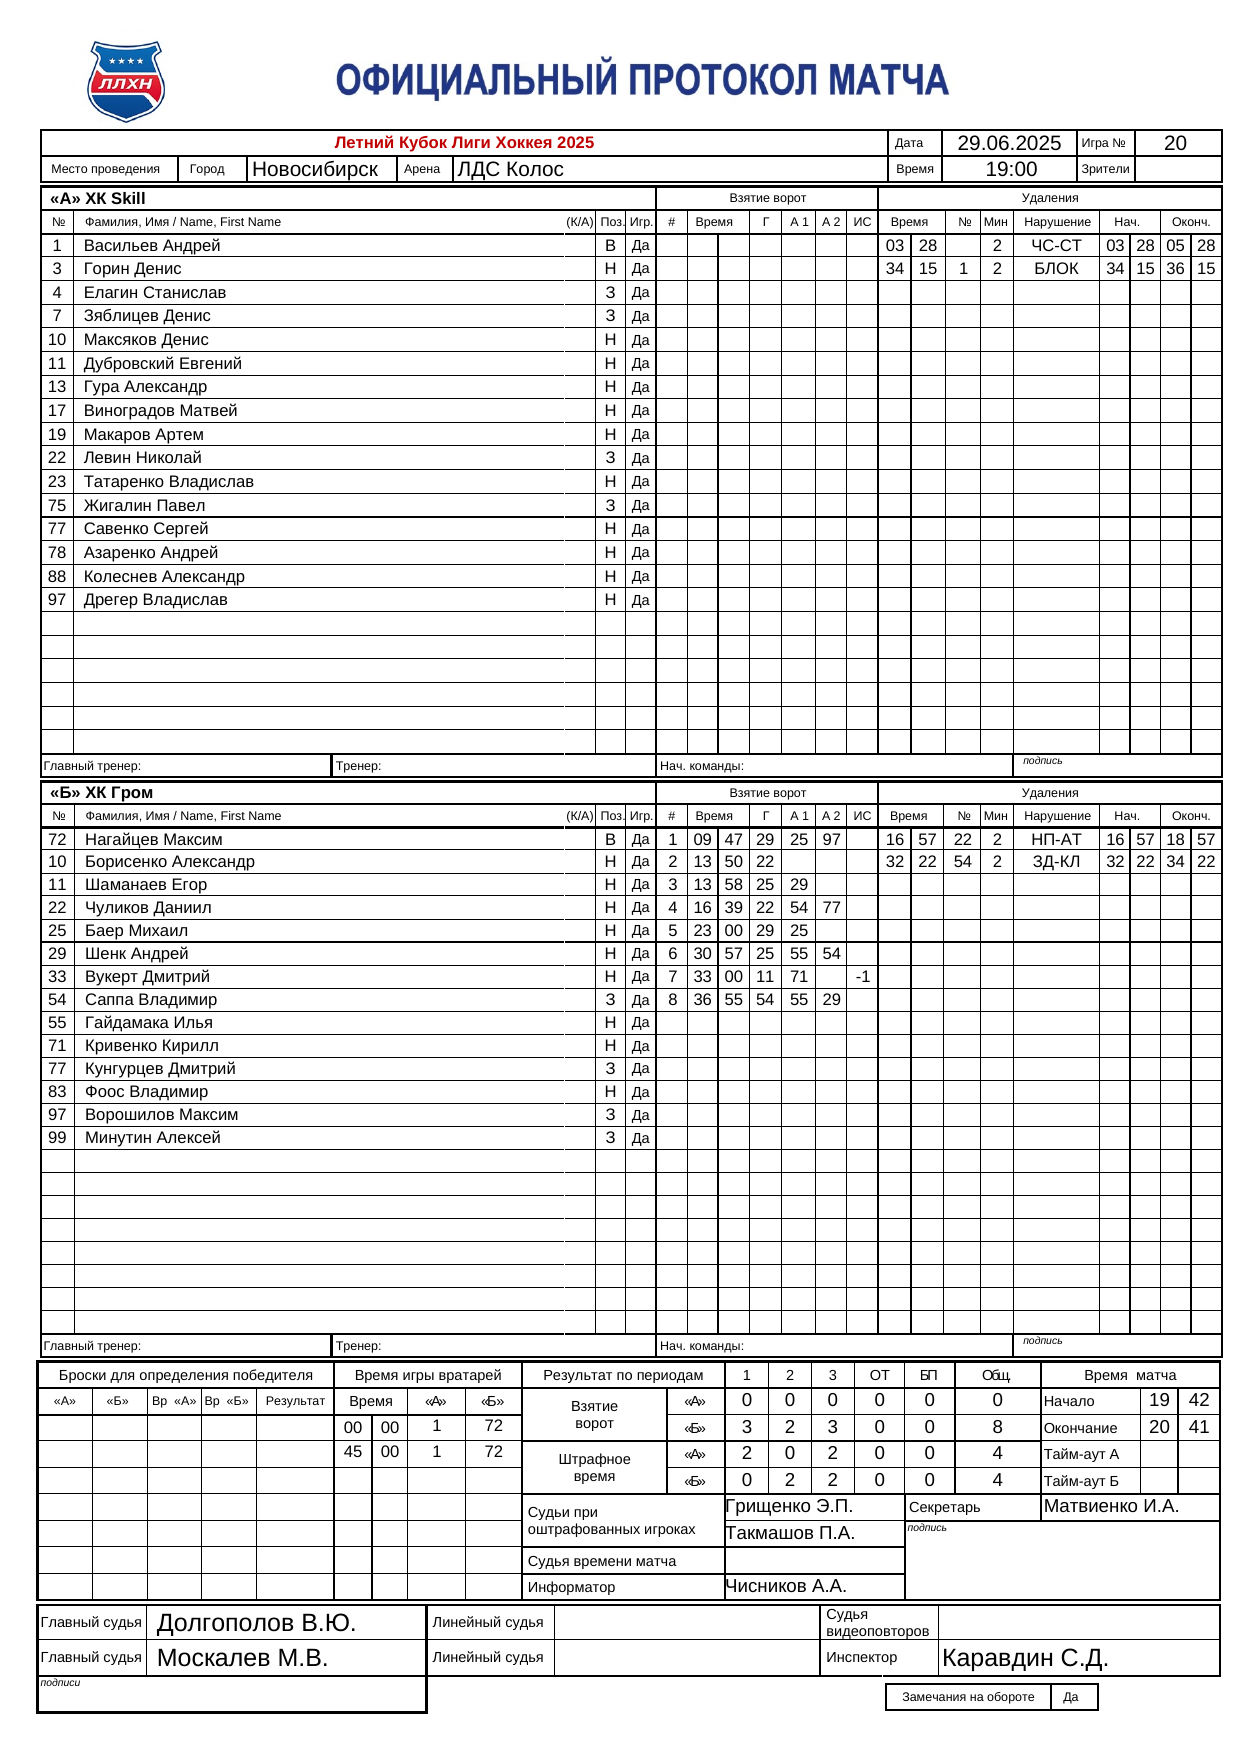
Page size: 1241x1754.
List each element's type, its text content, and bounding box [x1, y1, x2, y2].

table_cell [946, 328, 980, 351]
table_cell [912, 423, 945, 445]
table_cell Да [626, 588, 655, 611]
table_cell [688, 1219, 717, 1241]
table_cell [1014, 541, 1099, 564]
table_cell [1014, 446, 1099, 469]
table_cell [688, 281, 717, 303]
table_cell [750, 446, 781, 469]
table_cell [946, 730, 980, 753]
table_cell Время [688, 211, 749, 233]
table_cell [626, 1173, 655, 1195]
table_cell [912, 1104, 943, 1126]
table_cell [39, 1441, 92, 1467]
table_cell Макаров Артем [74, 423, 564, 445]
table_cell 19 [42, 423, 73, 445]
table_cell [981, 896, 1013, 918]
table_cell [148, 1494, 201, 1520]
table_cell [879, 1196, 910, 1218]
table_cell Максяков Денис [74, 328, 564, 351]
table_header 1 [726, 1363, 768, 1387]
table_cell [565, 588, 595, 611]
table_cell [944, 1288, 980, 1310]
table_cell 47 [719, 829, 749, 849]
table_cell [1192, 565, 1221, 587]
table_cell [879, 920, 910, 941]
table_cell [847, 328, 877, 351]
table_cell [1014, 943, 1099, 964]
table_cell [1131, 874, 1160, 895]
table_cell № [946, 211, 980, 233]
table_cell 4 [956, 1468, 1040, 1493]
table_cell [879, 1265, 910, 1287]
table_cell [42, 730, 73, 753]
table_cell [565, 565, 595, 587]
table_cell [879, 446, 910, 469]
table_header Игра № [1078, 131, 1134, 155]
table_cell [565, 829, 595, 849]
table_cell [626, 636, 655, 658]
table_cell [847, 446, 877, 469]
table_cell Н [596, 1035, 625, 1057]
table_cell [688, 588, 717, 611]
table_cell [688, 1196, 717, 1218]
table_cell 25 [782, 829, 815, 849]
table_cell [912, 470, 945, 493]
table_cell 03 [879, 235, 910, 256]
table_cell [1014, 896, 1099, 918]
table_cell Да [626, 1058, 655, 1079]
table_cell Шаманаев Егор [75, 874, 564, 895]
table_cell [1100, 989, 1129, 1011]
table_cell [816, 1265, 846, 1287]
table_cell [1161, 1127, 1190, 1149]
table_cell [1014, 470, 1099, 493]
table_cell [1100, 659, 1129, 682]
table_cell [626, 683, 655, 706]
table_cell [1100, 1265, 1129, 1287]
table_cell 22 [944, 829, 980, 849]
table_cell «А» [668, 1442, 724, 1467]
table_cell [719, 612, 749, 634]
table_cell [42, 1265, 74, 1287]
table_cell [847, 423, 877, 445]
table_cell [688, 730, 717, 753]
table_cell Горин Денис [74, 257, 564, 280]
table_cell 00 [719, 920, 749, 941]
table_cell [1100, 470, 1129, 493]
table_cell [1131, 470, 1160, 493]
table_cell [1100, 1081, 1129, 1103]
table_cell Левин Николай [74, 446, 564, 469]
table_cell [981, 1242, 1013, 1264]
table_cell [688, 541, 717, 564]
table_cell [879, 399, 910, 422]
table_cell [657, 565, 687, 587]
table_cell [750, 328, 781, 351]
table_cell 54 [750, 989, 781, 1011]
table_cell [42, 1150, 74, 1172]
table_cell 05 [1161, 235, 1190, 256]
table_cell [1014, 1219, 1099, 1241]
table_cell [879, 896, 910, 918]
table_cell [42, 1288, 74, 1310]
table_cell [1100, 1058, 1129, 1079]
table_cell [719, 565, 749, 587]
table_cell [565, 989, 595, 1011]
table_cell [1161, 1311, 1190, 1333]
table_cell [981, 707, 1013, 729]
table_cell 2 [981, 257, 1013, 280]
table_cell [719, 683, 749, 706]
table_cell [93, 1416, 147, 1440]
table_cell [75, 1219, 564, 1241]
table_cell [1014, 565, 1099, 587]
table_cell [1161, 1219, 1190, 1241]
table_cell Тайм-аут Б [1042, 1468, 1140, 1493]
table_cell [847, 305, 877, 327]
table_cell 00 [373, 1441, 407, 1467]
table_cell [750, 1081, 781, 1103]
table_cell [719, 1173, 749, 1195]
table_cell [335, 1547, 371, 1573]
table_cell [596, 1173, 625, 1195]
table_cell [1161, 1288, 1190, 1310]
table_cell 29 [782, 874, 815, 895]
table_cell 22 [1192, 850, 1221, 872]
table_cell [782, 352, 815, 374]
table_cell Кривенко Кирилл [75, 1035, 564, 1057]
table_cell [816, 1127, 846, 1149]
table_cell [1161, 1104, 1190, 1126]
table_cell Н [596, 518, 625, 540]
table_cell Линейный судья [428, 1606, 554, 1639]
table_cell [202, 1441, 256, 1467]
table_cell 2 [812, 1442, 854, 1467]
table_cell [981, 1219, 1013, 1241]
table_cell Начало [1042, 1389, 1140, 1413]
table_cell [847, 257, 877, 280]
table_cell [565, 659, 595, 682]
table_cell Да [626, 1104, 655, 1126]
table_cell [74, 683, 564, 706]
table_cell [1131, 281, 1160, 303]
table_cell [912, 281, 945, 303]
table_cell [782, 1081, 815, 1103]
table_cell 3 [726, 1415, 768, 1440]
table_cell [688, 707, 717, 729]
table_cell [946, 494, 980, 516]
table_cell [879, 494, 910, 516]
table_cell [981, 305, 1013, 327]
table_cell [688, 376, 717, 398]
table_header БП [905, 1363, 954, 1387]
table_cell [74, 636, 564, 658]
table_cell [879, 1058, 910, 1079]
table_cell [657, 376, 687, 398]
table_cell [1131, 1104, 1160, 1126]
table_cell [750, 1219, 781, 1241]
table_cell 97 [42, 588, 73, 611]
table_cell Долгополов В.Ю. [147, 1606, 425, 1639]
table_cell Да [626, 518, 655, 540]
table_cell [148, 1574, 201, 1599]
table_cell [1141, 1441, 1177, 1467]
table_cell [565, 399, 595, 422]
table_cell 10 [42, 328, 73, 351]
table_cell [596, 1311, 625, 1333]
table_cell [1192, 423, 1221, 445]
table_cell [626, 1311, 655, 1333]
table_cell [847, 1012, 877, 1033]
table_cell [879, 1035, 910, 1057]
table_cell [1161, 376, 1190, 398]
table_cell [847, 376, 877, 398]
table_cell Жигалин Павел [74, 494, 564, 516]
table_cell [750, 1311, 781, 1333]
table_cell [816, 541, 846, 564]
table_cell ЛДС Колос [454, 157, 887, 181]
table_cell 55 [782, 989, 815, 1011]
table_cell [1192, 376, 1221, 398]
table_cell [42, 1311, 74, 1333]
table_cell Линейный судья [428, 1640, 554, 1675]
table_cell [1192, 1196, 1221, 1218]
table_cell [912, 494, 945, 516]
table_cell [565, 850, 595, 872]
table_cell Да [626, 305, 655, 327]
table_cell Колеснев Александр [74, 565, 564, 587]
table_cell [565, 423, 595, 445]
table_cell [981, 943, 1013, 964]
table_cell [657, 399, 687, 422]
table_cell [946, 399, 980, 422]
table_cell 2 [657, 850, 687, 872]
table_cell [657, 612, 687, 634]
table_cell 7 [42, 305, 73, 327]
table_cell [847, 850, 877, 872]
table_cell [1192, 730, 1221, 753]
table_cell [565, 470, 595, 493]
table_cell 41 [1179, 1415, 1219, 1440]
table_cell [879, 565, 910, 587]
table_cell [373, 1521, 407, 1546]
table_cell [782, 850, 815, 872]
table_cell [626, 707, 655, 729]
table_cell [1161, 518, 1190, 540]
table_cell 97 [816, 829, 846, 849]
table_cell [816, 1081, 846, 1103]
table_cell 22 [750, 850, 781, 872]
table_cell 5 [657, 920, 687, 941]
table_cell [688, 399, 717, 422]
table_cell [981, 541, 1013, 564]
table_cell З [596, 1127, 625, 1149]
table_cell [688, 1058, 717, 1079]
table_cell 71 [782, 966, 815, 987]
table_cell [1100, 707, 1129, 729]
table_cell [1014, 588, 1099, 611]
table_cell [944, 989, 980, 1011]
table_cell Место проведения [42, 157, 177, 181]
table_cell [782, 518, 815, 540]
table_cell [981, 1104, 1013, 1126]
table_cell [1161, 612, 1190, 634]
table_cell [657, 1104, 687, 1126]
table_cell [847, 943, 877, 964]
table_cell [782, 1219, 815, 1241]
table_cell [688, 1173, 717, 1195]
table_cell [782, 683, 815, 706]
table_cell [1100, 1035, 1129, 1057]
table_cell [1014, 636, 1099, 658]
table_cell [879, 1173, 910, 1195]
table_cell [408, 1521, 465, 1546]
table_cell [1100, 1150, 1129, 1172]
table_cell [879, 376, 910, 398]
table_cell [408, 1468, 465, 1493]
table_cell 34 [1100, 257, 1129, 280]
table_cell «А» [668, 1389, 724, 1413]
table_cell Да [626, 1081, 655, 1103]
table_cell [782, 588, 815, 611]
table_cell [1161, 565, 1190, 587]
table_cell [373, 1494, 407, 1520]
table_cell [596, 659, 625, 682]
table_cell [981, 1058, 1013, 1079]
table_cell [912, 588, 945, 611]
table_cell [657, 1242, 687, 1264]
table_cell Баер Михаил [75, 920, 564, 941]
table_cell 32 [879, 850, 910, 872]
table_cell [981, 281, 1013, 303]
table_cell 13 [688, 874, 717, 895]
table_cell [981, 1012, 1013, 1033]
table_cell [1131, 565, 1160, 587]
table_cell [879, 281, 910, 303]
table_cell 1 [657, 829, 687, 849]
table_cell З [596, 305, 625, 327]
table_cell 10 [42, 850, 74, 872]
table_cell [750, 1242, 781, 1264]
table_header Удаления [879, 783, 1221, 803]
table_cell [816, 446, 846, 469]
table_cell [944, 1081, 980, 1103]
table_cell [657, 1288, 687, 1310]
table_cell [1192, 1058, 1221, 1079]
table_cell [719, 446, 749, 469]
table_cell 4 [42, 281, 73, 303]
table_cell # [657, 805, 687, 826]
table_cell [782, 446, 815, 469]
table_cell [847, 518, 877, 540]
table_cell 0 [956, 1389, 1040, 1413]
table_cell [879, 423, 910, 445]
table_cell [688, 494, 717, 516]
table_cell Да [626, 446, 655, 469]
table_cell [750, 612, 781, 634]
table_cell 88 [42, 565, 73, 587]
table_cell З [596, 281, 625, 303]
table_cell [626, 1150, 655, 1172]
table_cell [750, 683, 781, 706]
table_cell [847, 541, 877, 564]
table_cell Н [596, 966, 625, 987]
table_cell [981, 636, 1013, 658]
table_cell [1100, 1311, 1129, 1333]
table_cell [1131, 896, 1160, 918]
table_cell Нач. [1100, 211, 1160, 233]
table_cell [1161, 446, 1190, 469]
table_cell Нагайцев Максим [75, 829, 564, 849]
table_cell 00 [719, 966, 749, 987]
table_cell [657, 352, 687, 374]
table_cell [565, 1127, 595, 1149]
table_cell Да [626, 920, 655, 941]
table_cell [1161, 943, 1190, 964]
table_cell [1192, 989, 1221, 1011]
table_cell [816, 399, 846, 422]
table_cell [816, 1219, 846, 1241]
table_cell 6 [657, 943, 687, 964]
table_cell 0 [855, 1415, 904, 1440]
table_cell [719, 257, 749, 280]
table_cell [1192, 399, 1221, 422]
table_cell [42, 612, 73, 634]
table_cell [719, 1058, 749, 1079]
table_cell Поз. [596, 805, 625, 826]
table_cell [912, 1219, 943, 1241]
table_cell [257, 1416, 333, 1440]
table_cell [688, 1242, 717, 1264]
table_header Броски для определения победителя [39, 1363, 333, 1387]
table_cell [1014, 1104, 1099, 1126]
table_header Взятие ворот [657, 783, 877, 803]
table_cell [944, 1219, 980, 1241]
table_cell 1 [42, 235, 73, 256]
table_cell [565, 328, 595, 351]
table_cell 29 [816, 989, 846, 1011]
table_cell [657, 1012, 687, 1033]
table_header Удаления [879, 188, 1221, 209]
table_cell ЧС-СТ [1014, 235, 1099, 256]
table_cell [565, 518, 595, 540]
table_cell [719, 1288, 749, 1310]
table_cell Дубровский Евгений [74, 352, 564, 374]
table_cell [879, 636, 910, 658]
table_cell [688, 257, 717, 280]
table_cell [879, 943, 910, 964]
table_cell 29 [42, 943, 74, 964]
table_cell [565, 1311, 595, 1333]
table_cell [782, 235, 815, 256]
table_header ОТ [855, 1363, 904, 1387]
table_cell 13 [688, 850, 717, 872]
table_cell 1 [408, 1441, 465, 1467]
table_cell [912, 612, 945, 634]
table_cell [750, 399, 781, 422]
table_cell [565, 352, 595, 374]
table_cell подписи [39, 1677, 425, 1711]
table_cell [981, 874, 1013, 895]
table_cell Каравдин С.Д. [939, 1640, 1219, 1675]
table_cell [408, 1574, 465, 1599]
table_cell 2 [769, 1415, 811, 1440]
table_cell [565, 1035, 595, 1057]
table_cell [912, 707, 945, 729]
table_cell Штрафное время [523, 1442, 666, 1493]
table_cell [879, 707, 910, 729]
table_cell [565, 1173, 595, 1195]
table_cell [816, 588, 846, 611]
table_cell [912, 989, 943, 1011]
table_cell [750, 730, 781, 753]
table_cell 00 [335, 1416, 371, 1440]
table_cell 2 [981, 829, 1013, 849]
table_cell [719, 328, 749, 351]
table_cell [816, 376, 846, 398]
table_cell Да [626, 989, 655, 1011]
table_cell [719, 494, 749, 516]
table_cell Да [626, 943, 655, 964]
table_cell [1100, 1219, 1129, 1241]
table_cell [202, 1574, 256, 1599]
table_cell [847, 494, 877, 516]
table_cell 83 [42, 1081, 74, 1103]
table_cell [750, 235, 781, 256]
table_cell [879, 541, 910, 564]
table_cell [912, 1012, 943, 1033]
table_cell Н [596, 1012, 625, 1033]
table_cell [688, 235, 717, 256]
table_cell [1192, 1150, 1221, 1172]
table_cell [657, 588, 687, 611]
table_cell [912, 874, 943, 895]
table_cell [1014, 612, 1099, 634]
table_cell [912, 1035, 943, 1057]
table_cell [688, 423, 717, 445]
table_cell [688, 1265, 717, 1287]
table_cell [1014, 730, 1099, 753]
table_cell Азаренко Андрей [74, 541, 564, 564]
table_cell Грищенко Э.П. [726, 1495, 904, 1520]
table_cell [202, 1468, 256, 1493]
table_cell (К/А) [565, 211, 595, 233]
table_cell [944, 966, 980, 987]
table_cell [39, 1416, 92, 1440]
table_cell 15 [1131, 257, 1160, 280]
table_cell Н [596, 850, 625, 872]
table_cell [466, 1521, 521, 1546]
table_cell [782, 328, 815, 351]
table_cell [688, 1012, 717, 1033]
table_cell [1161, 989, 1190, 1011]
table_cell [1100, 636, 1129, 658]
table_cell 0 [769, 1442, 811, 1467]
table_cell Н [596, 920, 625, 941]
table_cell 42 [1179, 1389, 1219, 1413]
table_cell [1192, 1242, 1221, 1264]
table_cell В [596, 235, 625, 256]
table_cell [565, 494, 595, 516]
table_cell В [596, 829, 625, 849]
table_cell [981, 730, 1013, 753]
table_cell [688, 1127, 717, 1149]
table_cell [912, 518, 945, 540]
table_cell [1192, 966, 1221, 987]
table_cell Оконч. [1161, 211, 1221, 233]
table_cell [946, 305, 980, 327]
table_cell [816, 305, 846, 327]
table_cell Зяблицев Денис [74, 305, 564, 327]
table_cell [657, 423, 687, 445]
table_cell [847, 565, 877, 587]
table_cell [1161, 707, 1190, 729]
table_cell Главный судья [39, 1640, 146, 1675]
table_cell Фамилия, Имя / Name, First Name [75, 805, 565, 826]
table_cell Виноградов Матвей [74, 399, 564, 422]
table_header «Б» ХК Гром [42, 783, 655, 803]
table_cell [1014, 352, 1099, 374]
table_cell [39, 1574, 92, 1599]
table_cell Матвиенко И.А. [1042, 1495, 1219, 1520]
table_cell [1161, 1058, 1190, 1079]
table_cell 22 [750, 896, 781, 918]
table_cell Да [626, 257, 655, 280]
table_cell 0 [855, 1468, 904, 1493]
table_cell [816, 1150, 846, 1172]
table_cell Н [596, 943, 625, 964]
table_cell [944, 1012, 980, 1033]
table_cell 11 [42, 352, 73, 374]
table_cell [1131, 1242, 1160, 1264]
table_cell [981, 612, 1013, 634]
table_cell [879, 1081, 910, 1103]
table_cell [1192, 943, 1221, 964]
table_cell [1131, 494, 1160, 516]
table_cell [750, 1012, 781, 1033]
table_cell [657, 257, 687, 280]
table_cell [847, 707, 877, 729]
table_cell Н [596, 376, 625, 398]
table_cell [782, 1104, 815, 1126]
table_cell [1131, 541, 1160, 564]
table_cell [782, 1127, 815, 1149]
table_cell [782, 1242, 815, 1264]
table_cell [847, 612, 877, 634]
table_cell [1192, 636, 1221, 658]
table_cell [565, 1196, 595, 1218]
table_cell [688, 1150, 717, 1172]
table_cell [148, 1468, 201, 1493]
table_cell [688, 328, 717, 351]
table_cell [946, 470, 980, 493]
table_cell [816, 920, 846, 941]
table_cell [148, 1521, 201, 1546]
table_cell [1100, 305, 1129, 327]
table_cell Да [626, 423, 655, 445]
table_cell [912, 1311, 943, 1333]
table_cell Да [626, 470, 655, 493]
table_cell [1131, 659, 1160, 682]
table_cell [1014, 423, 1099, 445]
table_cell [74, 707, 564, 729]
table_cell [1131, 1196, 1160, 1218]
table_cell 25 [750, 943, 781, 964]
table_cell ИС [847, 211, 877, 233]
table_cell [944, 1127, 980, 1149]
table_cell [719, 730, 749, 753]
table_cell [626, 1288, 655, 1310]
table_cell [596, 1196, 625, 1218]
table_cell Минутин Алексей [75, 1127, 564, 1149]
table_cell [912, 1242, 943, 1264]
table_cell [847, 829, 877, 849]
table_cell 0 [726, 1468, 768, 1493]
table_cell [1100, 1242, 1129, 1264]
table_cell Кунгурцев Дмитрий [75, 1058, 564, 1079]
table_cell Время [688, 805, 749, 826]
table_cell [912, 896, 943, 918]
table_cell [1161, 683, 1190, 706]
table_cell [626, 612, 655, 634]
table_cell 1 [946, 257, 980, 280]
table_cell [1100, 730, 1129, 753]
table_cell [1014, 1058, 1099, 1079]
table_cell [847, 1104, 877, 1126]
table_cell Тренер: [333, 755, 655, 776]
table_cell [981, 328, 1013, 351]
table_cell [912, 1265, 943, 1287]
table_cell 7 [657, 966, 687, 987]
table_cell 2 [769, 1468, 811, 1493]
table_cell 4 [956, 1442, 1040, 1467]
table_cell [879, 518, 910, 540]
table_cell [1100, 874, 1129, 895]
table_cell [626, 659, 655, 682]
table_cell [719, 541, 749, 564]
table_cell [719, 588, 749, 611]
table_cell Оконч. [1161, 805, 1221, 826]
table_cell 55 [42, 1012, 74, 1033]
table_cell [1192, 707, 1221, 729]
table_cell [782, 636, 815, 658]
table_cell [1131, 1173, 1160, 1195]
table_cell [688, 683, 717, 706]
table_cell [750, 1150, 781, 1172]
table_cell [847, 730, 877, 753]
table_cell 33 [688, 966, 717, 987]
table_cell [847, 989, 877, 1011]
table_cell [1014, 376, 1099, 398]
table_cell [565, 1058, 595, 1079]
table_cell [816, 1035, 846, 1057]
table_cell [626, 730, 655, 753]
table_cell [565, 874, 595, 895]
table_cell 0 [855, 1442, 904, 1467]
table_header 20 [1136, 131, 1221, 155]
table_cell 57 [719, 943, 749, 964]
table_cell [1131, 636, 1160, 658]
table_cell 55 [782, 943, 815, 964]
table_cell [816, 423, 846, 445]
table_cell Взятие ворот [523, 1389, 666, 1440]
table_cell [946, 588, 980, 611]
table_cell # [657, 211, 687, 233]
table_cell 30 [688, 943, 717, 964]
table_cell Новосибирск [248, 157, 396, 181]
table_cell [657, 494, 687, 516]
table_cell [1131, 352, 1160, 374]
table_cell [946, 541, 980, 564]
table_cell [750, 470, 781, 493]
table_cell [1014, 1150, 1099, 1172]
table_cell Борисенко Александр [75, 850, 564, 872]
table_cell Судья видеоповторов [821, 1606, 938, 1639]
table_cell Н [596, 352, 625, 374]
table_cell [782, 565, 815, 587]
table_cell [1100, 446, 1129, 469]
table_cell 54 [816, 943, 846, 964]
table_cell 2 [812, 1468, 854, 1493]
table_cell [1131, 1127, 1160, 1149]
table_cell [1192, 494, 1221, 516]
table_cell [1192, 1288, 1221, 1310]
table_cell [782, 281, 815, 303]
table_cell Судьи при оштрафованных игроках [523, 1495, 724, 1546]
table_cell [565, 257, 595, 280]
table_cell [1192, 1104, 1221, 1126]
table_cell [42, 1173, 74, 1195]
table_cell [257, 1494, 333, 1520]
table_cell [816, 470, 846, 493]
table_cell [1161, 328, 1190, 351]
table_cell 33 [42, 966, 74, 987]
table_header Да [1052, 1685, 1097, 1709]
table_cell Игр. [626, 805, 655, 826]
table_cell [847, 399, 877, 422]
table_cell [750, 305, 781, 327]
table_cell [847, 588, 877, 611]
table_cell [879, 966, 910, 987]
table_cell 34 [879, 257, 910, 280]
table_header 3 [812, 1363, 854, 1387]
table_cell Да [626, 235, 655, 256]
table_cell «А» [39, 1389, 92, 1413]
table_cell 36 [1161, 257, 1190, 280]
table_cell Дрегер Владислав [74, 588, 564, 611]
table_cell [42, 659, 73, 682]
table_cell [719, 707, 749, 729]
table_cell [1161, 1150, 1190, 1172]
table_cell [657, 328, 687, 351]
table_cell № [42, 211, 73, 233]
table_cell [657, 446, 687, 469]
table_cell [596, 730, 625, 753]
table_cell [1131, 920, 1160, 941]
table_cell [750, 588, 781, 611]
table_cell [657, 683, 687, 706]
table_cell [719, 659, 749, 682]
table_cell Н [596, 565, 625, 587]
table_cell [1014, 874, 1099, 895]
table_cell [1192, 1173, 1221, 1195]
table_cell [148, 1547, 201, 1573]
table_cell [1192, 518, 1221, 540]
table_cell [626, 1265, 655, 1287]
table_cell 13 [42, 376, 73, 398]
table_cell [912, 541, 945, 564]
table_cell [1100, 328, 1129, 351]
table_cell [596, 1219, 625, 1241]
table_cell [912, 1058, 943, 1079]
table_cell [202, 1547, 256, 1573]
table_cell [879, 1150, 910, 1172]
table_cell Н [596, 1081, 625, 1103]
table_cell [1131, 966, 1160, 987]
table_cell [565, 1242, 595, 1264]
table_cell 77 [42, 1058, 74, 1079]
table_cell [657, 1127, 687, 1149]
table_cell [879, 352, 910, 374]
table_cell Савенко Сергей [74, 518, 564, 540]
table_cell 0 [769, 1389, 811, 1413]
table_cell 22 [42, 896, 74, 918]
table_cell [879, 730, 910, 753]
table_cell [879, 1012, 910, 1033]
table_cell [981, 1173, 1013, 1195]
table_cell [1192, 920, 1221, 941]
table_cell [912, 376, 945, 398]
table_cell [39, 1494, 92, 1520]
table_cell 19 [1141, 1389, 1177, 1413]
table_cell [944, 1265, 980, 1287]
table_cell [565, 943, 595, 964]
table_cell [1100, 588, 1129, 611]
table_cell [719, 352, 749, 374]
table_cell [1131, 1288, 1160, 1310]
table_cell [565, 1219, 595, 1241]
table_cell [944, 1196, 980, 1218]
table_cell 3 [657, 874, 687, 895]
table_cell 32 [1100, 850, 1129, 872]
table_cell [912, 920, 943, 941]
table_cell 28 [1131, 235, 1160, 256]
table_cell [75, 1196, 564, 1218]
table_cell [750, 1265, 781, 1287]
table_cell Да [626, 850, 655, 872]
table_cell [1161, 920, 1190, 941]
table_cell [879, 305, 910, 327]
table_cell [944, 943, 980, 964]
table_cell Тайм-аут А [1042, 1441, 1140, 1467]
table_cell 55 [719, 989, 749, 1011]
table_cell [944, 1311, 980, 1333]
table_cell [93, 1521, 147, 1546]
table_cell [1100, 920, 1129, 941]
table_cell «Б» [668, 1468, 724, 1493]
table_cell [816, 1058, 846, 1079]
table_cell [750, 1104, 781, 1126]
table_cell [1161, 541, 1190, 564]
table_cell [1100, 1012, 1129, 1033]
table_cell Н [596, 399, 625, 422]
table_header Время игры вратарей [335, 1363, 521, 1387]
table_cell [688, 446, 717, 469]
table_cell [946, 518, 980, 540]
table_cell [1161, 1196, 1190, 1218]
table_cell [1014, 707, 1099, 729]
table_cell [42, 683, 73, 706]
table_cell [1131, 707, 1160, 729]
table_cell Вр «А» [148, 1389, 201, 1413]
table_cell [816, 328, 846, 351]
table_cell [912, 1173, 943, 1195]
table_cell [981, 1035, 1013, 1057]
table_cell [42, 636, 73, 658]
table_cell [688, 305, 717, 327]
table_cell [847, 1150, 877, 1172]
table_cell [944, 1242, 980, 1264]
table_cell [1131, 612, 1160, 634]
table_cell [1192, 612, 1221, 634]
picture [5, 28, 1179, 129]
table_cell [1014, 281, 1099, 303]
table_cell [93, 1574, 147, 1599]
table_cell [847, 920, 877, 941]
table_cell [946, 376, 980, 398]
table_cell [816, 966, 846, 987]
table_cell [750, 1127, 781, 1149]
table_cell [944, 1104, 980, 1126]
table_cell 09 [688, 829, 717, 849]
table_cell [565, 730, 595, 753]
table_cell [847, 1288, 877, 1310]
table_cell [688, 1035, 717, 1057]
table_cell [1014, 1081, 1099, 1103]
table_cell [688, 352, 717, 374]
table_cell [912, 446, 945, 469]
table_cell [939, 1606, 1219, 1639]
table_header Результат по периодам [523, 1363, 724, 1387]
table_cell Тренер: [333, 1335, 655, 1356]
table_cell [981, 659, 1013, 682]
table_cell [912, 352, 945, 374]
table_cell (К/А) [565, 805, 595, 826]
table_cell 28 [912, 235, 945, 256]
table_cell [1100, 612, 1129, 634]
table_cell [596, 683, 625, 706]
table_cell Н [596, 423, 625, 445]
table_cell [719, 1311, 749, 1333]
table_cell [816, 257, 846, 280]
table_cell [373, 1547, 407, 1573]
table_cell ЗД-КЛ [1014, 850, 1099, 872]
table_cell [1192, 659, 1221, 682]
table_cell [816, 683, 846, 706]
table_cell «Б » [466, 1389, 521, 1413]
table_cell [626, 1219, 655, 1241]
table_cell [75, 1288, 564, 1310]
table_cell [1161, 470, 1190, 493]
table_cell [879, 683, 910, 706]
table_cell [944, 1173, 980, 1195]
table_header Дата [889, 131, 941, 155]
table_cell [1192, 1081, 1221, 1103]
table_cell 8 [657, 989, 687, 1011]
table_cell [782, 399, 815, 422]
table_cell [565, 966, 595, 987]
table_cell З [596, 1058, 625, 1079]
table_cell [1014, 989, 1099, 1011]
table_cell [847, 235, 877, 256]
table_cell [981, 518, 1013, 540]
table_cell [912, 1081, 943, 1103]
table_cell [1161, 305, 1190, 327]
table_cell [719, 235, 749, 256]
table_header «А» ХК Skill [42, 188, 655, 209]
table_cell [466, 1494, 521, 1520]
table_cell [782, 1265, 815, 1287]
table_cell 17 [42, 399, 73, 422]
table_cell 11 [42, 874, 74, 895]
table_cell [879, 1219, 910, 1241]
table_cell [816, 1311, 846, 1333]
table_cell [657, 707, 687, 729]
table_cell [1131, 423, 1160, 445]
table_cell Саппа Владимир [75, 989, 564, 1011]
table_cell [847, 470, 877, 493]
table_cell [782, 1288, 815, 1310]
table_cell [657, 1150, 687, 1172]
table_cell 0 [905, 1389, 954, 1413]
table_cell [688, 636, 717, 658]
table_cell [657, 1265, 687, 1287]
table_cell 2 [981, 235, 1013, 256]
table_cell Да [626, 399, 655, 422]
table_cell 50 [719, 850, 749, 872]
table_cell З [596, 989, 625, 1011]
table_cell Город [179, 157, 246, 181]
table_cell 54 [42, 989, 74, 1011]
table_cell [782, 1196, 815, 1218]
table_cell Н [596, 257, 625, 280]
table_cell [626, 1242, 655, 1264]
table_cell 22 [1131, 850, 1160, 872]
table_cell [719, 518, 749, 540]
table_cell [657, 305, 687, 327]
table_cell [1014, 494, 1099, 516]
table_cell 97 [42, 1104, 74, 1126]
table_cell [657, 730, 687, 753]
table_cell [879, 659, 910, 682]
table_cell ИС [847, 805, 877, 826]
table_cell [847, 1127, 877, 1149]
table_cell [719, 1104, 749, 1126]
table_cell [946, 446, 980, 469]
table_cell [257, 1441, 333, 1467]
table_cell [1131, 1265, 1160, 1287]
table_cell [847, 1058, 877, 1079]
table_cell Окончание [1042, 1415, 1140, 1440]
table_cell [202, 1494, 256, 1520]
table_cell [688, 1288, 717, 1310]
table_cell 22 [912, 850, 943, 872]
table_cell [782, 612, 815, 634]
table_cell Информатор [523, 1575, 724, 1599]
table_cell [782, 1035, 815, 1057]
table_cell [565, 446, 595, 469]
table_cell [782, 257, 815, 280]
table_cell А 2 [816, 211, 846, 233]
table_cell [816, 1242, 846, 1264]
table_cell подпись [906, 1522, 1219, 1599]
table_cell [202, 1416, 256, 1440]
table_cell [1192, 1127, 1221, 1149]
table_cell [657, 541, 687, 564]
table_cell [847, 1035, 877, 1057]
table_cell 3 [42, 257, 73, 280]
table_cell [1161, 1265, 1190, 1287]
table_cell [657, 1058, 687, 1079]
table_cell [847, 281, 877, 303]
table_header 2 [769, 1363, 811, 1387]
table_cell [847, 896, 877, 918]
table_cell [719, 1150, 749, 1172]
table_cell [688, 659, 717, 682]
table_cell Инспектор [821, 1640, 938, 1675]
table_cell [782, 1150, 815, 1172]
table_cell [596, 1242, 625, 1264]
table_cell [879, 1242, 910, 1264]
table_cell Ворошилов Максим [75, 1104, 564, 1126]
table_cell [981, 920, 1013, 941]
table_cell [912, 328, 945, 351]
table_cell [719, 636, 749, 658]
table_cell [750, 518, 781, 540]
table_cell [1014, 1127, 1099, 1149]
table_cell Мин [981, 211, 1013, 233]
table_cell [1014, 305, 1099, 327]
table_cell [335, 1468, 371, 1493]
table_cell [816, 1012, 846, 1033]
table_header Общ. [956, 1363, 1040, 1387]
table_cell [981, 1265, 1013, 1287]
table_cell [626, 1196, 655, 1218]
table_cell [981, 683, 1013, 706]
table_cell [1014, 1288, 1099, 1310]
table_cell [750, 1288, 781, 1310]
table_cell [981, 352, 1013, 374]
table_cell [782, 376, 815, 398]
table_cell [816, 659, 846, 682]
table_cell Поз. [596, 211, 625, 233]
table_cell [750, 376, 781, 398]
table_cell 0 [905, 1468, 954, 1493]
table_cell 99 [42, 1127, 74, 1149]
table_cell 0 [812, 1389, 854, 1413]
table_cell Главный судья [39, 1606, 146, 1639]
table_cell 0 [905, 1442, 954, 1467]
table_cell 18 [1161, 829, 1190, 849]
table_cell [1100, 683, 1129, 706]
table_cell [719, 1265, 749, 1287]
table_cell [657, 636, 687, 658]
table_cell [565, 612, 595, 634]
table_cell [1192, 328, 1221, 351]
table_cell [946, 423, 980, 445]
table_cell [719, 1196, 749, 1218]
table_cell [93, 1547, 147, 1573]
table_cell [657, 470, 687, 493]
table_cell Секретарь [906, 1495, 1040, 1520]
table_cell [883, 1677, 1220, 1681]
table_cell [879, 1127, 910, 1149]
table_cell Нач. команды: [657, 755, 1012, 776]
table_cell [912, 636, 945, 658]
table_cell [657, 1035, 687, 1057]
table_cell [1014, 518, 1099, 540]
table_cell 15 [912, 257, 945, 280]
table_cell 0 [855, 1389, 904, 1413]
table_cell [1131, 588, 1160, 611]
table_cell БЛОК [1014, 257, 1099, 280]
table_cell [1161, 874, 1190, 895]
table_cell [879, 1288, 910, 1310]
table_cell [981, 399, 1013, 422]
table_cell [565, 235, 595, 256]
table_cell [657, 281, 687, 303]
table_cell [1192, 683, 1221, 706]
table_cell [816, 281, 846, 303]
table_cell [1014, 1012, 1099, 1033]
table_cell [944, 874, 980, 895]
table_cell [1131, 730, 1160, 753]
table_cell [74, 659, 564, 682]
table_cell [946, 352, 980, 374]
table_cell [596, 636, 625, 658]
table_cell [782, 470, 815, 493]
table_cell [719, 1081, 749, 1103]
table_cell [816, 352, 846, 374]
table_cell 25 [42, 920, 74, 941]
table_cell [75, 1265, 564, 1287]
table_cell Время [889, 157, 941, 181]
table_cell [565, 1081, 595, 1103]
table_cell [1161, 494, 1190, 516]
table_cell Да [626, 1035, 655, 1057]
table_cell [912, 943, 943, 964]
table_cell [912, 966, 943, 987]
table_cell [1100, 565, 1129, 587]
table_cell 11 [750, 966, 781, 987]
table_cell [1192, 305, 1221, 327]
table_cell [657, 1081, 687, 1103]
table_cell Да [626, 494, 655, 516]
table_cell [1014, 1242, 1099, 1264]
table_cell [596, 1265, 625, 1287]
table_cell [1131, 328, 1160, 351]
table_cell [1100, 1173, 1129, 1195]
table_cell Н [596, 588, 625, 611]
table_cell [719, 423, 749, 445]
table_cell [1100, 896, 1129, 918]
table_cell [719, 376, 749, 398]
table_cell [750, 1035, 781, 1057]
table_cell [912, 1196, 943, 1218]
table_cell [879, 1104, 910, 1126]
table_cell [750, 1058, 781, 1079]
table_cell [782, 659, 815, 682]
table_cell [719, 399, 749, 422]
table_cell Гура Александр [74, 376, 564, 398]
table_cell Да [626, 874, 655, 895]
table_cell [944, 1058, 980, 1079]
table_cell [657, 1311, 687, 1333]
table_cell [657, 659, 687, 682]
table_cell [408, 1494, 465, 1520]
table_cell [981, 1288, 1013, 1310]
table_cell Чисников А.А. [726, 1575, 904, 1599]
table_cell Шенк Андрей [75, 943, 564, 964]
table_cell [1192, 1311, 1221, 1333]
table_cell [1161, 1242, 1190, 1264]
table_cell [75, 1173, 564, 1195]
table_cell Главный тренер: [42, 755, 330, 776]
table_cell [1014, 1173, 1099, 1195]
table_cell [1131, 399, 1160, 422]
table_cell [1161, 1012, 1190, 1033]
table_cell 54 [944, 850, 980, 872]
table_cell [750, 352, 781, 374]
table_cell [816, 1104, 846, 1126]
table_cell Вр «Б» [202, 1389, 256, 1413]
table_cell [981, 446, 1013, 469]
table_cell А 1 [782, 805, 815, 826]
table_cell [816, 518, 846, 540]
table_cell [750, 281, 781, 303]
table_cell [1136, 157, 1221, 181]
table_cell [981, 1150, 1013, 1172]
table_cell [93, 1441, 147, 1467]
table_cell [1131, 1012, 1160, 1033]
table_cell [148, 1416, 201, 1440]
table_cell [981, 470, 1013, 493]
table_cell Васильев Андрей [74, 235, 564, 256]
table_cell Н [596, 896, 625, 918]
table_cell [912, 1288, 943, 1310]
table_cell 00 [373, 1416, 407, 1440]
table_cell [719, 1242, 749, 1264]
table_cell Нач. [1100, 805, 1160, 826]
table_cell [981, 494, 1013, 516]
table_cell [1099, 1682, 1220, 1711]
table_cell [688, 1311, 717, 1333]
table_cell 23 [688, 920, 717, 941]
table_cell [879, 612, 910, 634]
table_cell [39, 1521, 92, 1546]
table_cell [565, 707, 595, 729]
table_cell Да [626, 565, 655, 587]
table_cell [565, 1150, 595, 1172]
table_cell [257, 1468, 333, 1493]
table_cell [1100, 1288, 1129, 1310]
table_cell 19:00 [943, 157, 1076, 181]
table_header Замечания на обороте [887, 1685, 1050, 1709]
table_cell 8 [956, 1415, 1040, 1440]
table_cell Н [596, 328, 625, 351]
table_cell З [596, 446, 625, 469]
table_cell [847, 683, 877, 706]
table_cell 25 [750, 874, 781, 895]
table_cell [466, 1547, 521, 1573]
table_cell [816, 1196, 846, 1218]
table_cell 57 [1192, 829, 1221, 849]
table_cell [912, 399, 945, 422]
table_cell Мин [981, 805, 1013, 826]
table_cell [657, 1219, 687, 1241]
table_cell [981, 1311, 1013, 1333]
table_cell [74, 730, 564, 753]
table_cell [946, 281, 980, 303]
table_cell Да [626, 352, 655, 374]
table_cell [1131, 1035, 1160, 1057]
table_cell 2 [726, 1442, 768, 1467]
table_cell [1014, 328, 1099, 351]
table_cell [1161, 636, 1190, 658]
table_cell [335, 1494, 371, 1520]
table_cell 3 [812, 1415, 854, 1440]
table_cell Г [750, 805, 781, 826]
table_cell [1100, 966, 1129, 987]
table_cell [1192, 281, 1221, 303]
table_cell 72 [466, 1441, 521, 1467]
table_cell 34 [1161, 850, 1190, 872]
table_cell [93, 1494, 147, 1520]
table_cell 28 [1192, 235, 1221, 256]
table_cell [688, 612, 717, 634]
table_cell [565, 541, 595, 564]
table_cell Да [626, 1127, 655, 1149]
table_cell [688, 470, 717, 493]
table_cell [847, 1311, 877, 1333]
table_cell [257, 1521, 333, 1546]
table_cell Время [879, 805, 943, 826]
table_cell [1192, 470, 1221, 493]
table_cell [879, 1311, 910, 1333]
table_cell Да [626, 281, 655, 303]
table_cell [257, 1547, 333, 1573]
table_cell [1192, 1265, 1221, 1287]
table_cell [373, 1468, 407, 1493]
table_cell [565, 1012, 595, 1033]
table_cell НП-АТ [1014, 829, 1099, 849]
table_cell [688, 565, 717, 587]
table_cell Фоос Владимир [75, 1081, 564, 1103]
table_cell [75, 1242, 564, 1264]
table_cell [719, 1219, 749, 1241]
table_cell Да [626, 829, 655, 849]
table_cell [782, 707, 815, 729]
table_cell [719, 281, 749, 303]
table_cell [466, 1468, 521, 1493]
table_cell [1100, 541, 1129, 564]
table_cell [719, 470, 749, 493]
table_cell [719, 1127, 749, 1149]
table_cell [1100, 494, 1129, 516]
table_cell 77 [816, 896, 846, 918]
table_cell [1161, 1173, 1190, 1195]
table_cell 39 [719, 896, 749, 918]
table_cell [782, 305, 815, 327]
table_cell [981, 376, 1013, 398]
table_cell 72 [466, 1416, 521, 1440]
table_cell [565, 305, 595, 327]
table_cell [466, 1574, 521, 1599]
table_cell [688, 1081, 717, 1103]
table_cell [1161, 730, 1190, 753]
table_cell [555, 1606, 819, 1639]
table_cell [555, 1640, 819, 1675]
table_cell Судья времени матча [523, 1548, 724, 1573]
table_cell 78 [42, 541, 73, 564]
table_cell 4 [657, 896, 687, 918]
table_cell [1100, 399, 1129, 422]
table_cell 2 [981, 850, 1013, 872]
table_cell [1161, 352, 1190, 374]
table_cell [1100, 1196, 1129, 1218]
table_cell [816, 874, 846, 895]
table_cell [981, 565, 1013, 587]
table_cell [719, 305, 749, 327]
table_cell [847, 1173, 877, 1195]
table_cell [782, 423, 815, 445]
table_cell Да [626, 541, 655, 564]
table_cell 72 [42, 829, 74, 849]
table_cell [42, 1242, 74, 1264]
table_cell [596, 1150, 625, 1172]
table_cell [257, 1574, 333, 1599]
table_cell [782, 1311, 815, 1333]
table_cell [1161, 281, 1190, 303]
table_cell [1014, 399, 1099, 422]
table_cell [847, 1081, 877, 1103]
table_cell -1 [847, 966, 877, 987]
table_cell Г [750, 211, 781, 233]
table_header Летний Кубок Лиги Хоккея 2025 [42, 131, 887, 155]
table_cell [1014, 1035, 1099, 1057]
table_cell [657, 1173, 687, 1195]
table_cell 16 [879, 829, 910, 849]
table_cell [782, 1058, 815, 1079]
table_cell [202, 1521, 256, 1546]
table_header 29.06.2025 [943, 131, 1076, 155]
table_cell 03 [1100, 235, 1129, 256]
table_cell [981, 1196, 1013, 1218]
table_cell «Б» [668, 1415, 724, 1440]
table_cell [946, 683, 980, 706]
table_cell [1131, 305, 1160, 327]
table_cell 54 [782, 896, 815, 918]
table_cell А 1 [782, 211, 815, 233]
table_cell [1192, 1219, 1221, 1241]
table_cell Время [335, 1389, 407, 1413]
table_cell [912, 305, 945, 327]
table_cell Вукерт Дмитрий [75, 966, 564, 987]
table_cell [1131, 376, 1160, 398]
table_cell Н [596, 541, 625, 564]
table_cell 23 [42, 470, 73, 493]
table_cell [75, 1311, 564, 1333]
table_cell 71 [42, 1035, 74, 1057]
table_cell [816, 612, 846, 634]
table_cell Такмашов П.А. [726, 1521, 904, 1546]
table_cell [428, 1677, 882, 1711]
table_cell [719, 1035, 749, 1057]
table_cell [946, 565, 980, 587]
table_cell Результат [257, 1389, 333, 1413]
table_cell З [596, 494, 625, 516]
table_cell 0 [726, 1389, 768, 1413]
table_cell [1100, 943, 1129, 964]
table_cell [847, 636, 877, 658]
table_cell [42, 1219, 74, 1241]
table_cell [1131, 943, 1160, 964]
table_cell 57 [1131, 829, 1160, 849]
table_cell Зрители [1078, 157, 1134, 181]
table_cell Москалев М.В. [147, 1640, 425, 1675]
table_cell Игр. [626, 211, 655, 233]
table_cell Чуликов Даниил [75, 896, 564, 918]
table_cell 77 [42, 518, 73, 540]
table_cell 16 [1100, 829, 1129, 849]
table_cell [816, 707, 846, 729]
table_cell [1100, 352, 1129, 374]
table_cell [1161, 423, 1190, 445]
table_cell [1131, 1311, 1160, 1333]
table_cell [1100, 281, 1129, 303]
table_cell подпись [1014, 1335, 1221, 1356]
table_cell [944, 1035, 980, 1057]
table_cell [596, 707, 625, 729]
table_cell [782, 494, 815, 516]
table_cell Да [626, 1012, 655, 1033]
table_cell [657, 518, 687, 540]
table_cell Нарушение [1014, 211, 1099, 233]
table_cell [1192, 352, 1221, 374]
table_cell 15 [1192, 257, 1221, 280]
table_cell 20 [1141, 1415, 1177, 1440]
table_cell № [42, 805, 74, 826]
table_cell [944, 1150, 980, 1172]
table_cell А 2 [816, 805, 846, 826]
table_cell Н [596, 874, 625, 895]
table_cell Н [596, 470, 625, 493]
table_cell [1131, 683, 1160, 706]
table_header Время матча [1042, 1363, 1219, 1387]
table_cell [74, 612, 564, 634]
table_cell [912, 1127, 943, 1149]
table_cell [847, 1196, 877, 1218]
table_cell [847, 1219, 877, 1241]
table_cell [373, 1574, 407, 1599]
table_cell [879, 470, 910, 493]
table_cell [93, 1468, 147, 1493]
table_cell 29 [750, 829, 781, 849]
table_cell [912, 683, 945, 706]
table_cell [1131, 518, 1160, 540]
table_cell [565, 683, 595, 706]
table_cell [1161, 1035, 1190, 1057]
table_cell 45 [335, 1441, 371, 1467]
table_cell [946, 707, 980, 729]
table_cell [816, 565, 846, 587]
table_cell [1131, 1150, 1160, 1172]
table_cell [335, 1574, 371, 1599]
table_cell [981, 1081, 1013, 1103]
table_cell [1100, 1127, 1129, 1149]
table_cell 36 [688, 989, 717, 1011]
table_cell 25 [782, 920, 815, 941]
table_cell [879, 874, 910, 895]
table_cell [750, 636, 781, 658]
table_cell [816, 850, 846, 872]
table_cell [565, 1104, 595, 1126]
table_cell [335, 1521, 371, 1546]
table_cell [596, 1288, 625, 1310]
table_cell [847, 659, 877, 682]
table_cell [1100, 1104, 1129, 1126]
table_cell [750, 423, 781, 445]
table_cell [944, 920, 980, 941]
table_cell [879, 588, 910, 611]
table_cell [782, 730, 815, 753]
table_cell [565, 1265, 595, 1287]
table_cell [1192, 541, 1221, 564]
table_cell 1 [408, 1416, 465, 1440]
table_cell [782, 1012, 815, 1033]
table_cell 58 [719, 874, 749, 895]
table_cell [981, 966, 1013, 987]
table_cell [39, 1547, 92, 1573]
table_cell [565, 1288, 595, 1310]
table_cell [565, 376, 595, 398]
table_cell [750, 1173, 781, 1195]
table_cell Гайдамака Илья [75, 1012, 564, 1033]
table_cell Да [626, 328, 655, 351]
table_cell [879, 328, 910, 351]
table_cell [596, 612, 625, 634]
table_cell Татаренко Владислав [74, 470, 564, 493]
table_cell [847, 1265, 877, 1287]
table_cell [1161, 659, 1190, 682]
table_cell [750, 565, 781, 587]
table_cell 29 [750, 920, 781, 941]
table_cell [719, 1012, 749, 1033]
table_cell [1179, 1441, 1219, 1467]
table_cell [1014, 683, 1099, 706]
table_cell [1192, 896, 1221, 918]
table_cell [1131, 989, 1160, 1011]
table_cell [148, 1441, 201, 1467]
table_cell [565, 636, 595, 658]
table_cell 16 [688, 896, 717, 918]
table_cell [1161, 896, 1190, 918]
table_cell [1192, 874, 1221, 895]
table_cell [657, 235, 687, 256]
table_cell [912, 730, 945, 753]
table_cell [912, 1150, 943, 1172]
table_cell [1014, 920, 1099, 941]
table_cell [946, 659, 980, 682]
table_cell [750, 541, 781, 564]
table_cell [981, 989, 1013, 1011]
table_cell [657, 1196, 687, 1218]
table_cell Елагин Станислав [74, 281, 564, 303]
table_cell [1100, 423, 1129, 445]
table_cell [1192, 446, 1221, 469]
table_cell 57 [912, 829, 943, 849]
table_cell [1161, 966, 1190, 987]
table_cell 75 [42, 494, 73, 516]
table_cell [750, 707, 781, 729]
table_cell [565, 281, 595, 303]
table_cell [1131, 446, 1160, 469]
table_cell [565, 920, 595, 941]
table_cell З [596, 1104, 625, 1126]
table_cell [816, 1173, 846, 1195]
table_cell [1192, 1012, 1221, 1033]
table_cell [981, 1127, 1013, 1149]
table_cell Нач. команды: [657, 1335, 1012, 1356]
table_cell Да [626, 966, 655, 987]
table_cell [42, 707, 73, 729]
table_header Взятие ворот [657, 188, 877, 209]
table_cell [1100, 376, 1129, 398]
table_cell [946, 235, 980, 256]
table_cell [981, 423, 1013, 445]
table_cell [912, 565, 945, 587]
table_cell [1131, 1219, 1160, 1241]
table_cell [1179, 1468, 1219, 1493]
table_cell [42, 1196, 74, 1218]
table_cell [750, 494, 781, 516]
table_cell [1014, 659, 1099, 682]
table_cell [1014, 1196, 1099, 1218]
table_cell [1141, 1468, 1177, 1493]
table_cell Арена [398, 157, 452, 181]
table_cell [750, 659, 781, 682]
table_cell [1192, 588, 1221, 611]
table_cell [688, 1104, 717, 1126]
table_cell 0 [905, 1415, 954, 1440]
table_cell [912, 659, 945, 682]
table_cell [726, 1548, 904, 1573]
table_cell [1131, 1058, 1160, 1079]
table_cell [750, 1196, 781, 1218]
table_cell [1014, 966, 1099, 987]
table_cell [1161, 399, 1190, 422]
table_cell [75, 1150, 564, 1172]
table_cell Нарушение [1014, 805, 1099, 826]
table_cell [782, 1173, 815, 1195]
table_cell [816, 494, 846, 516]
table_cell [1161, 1081, 1190, 1103]
table_cell Время [879, 211, 945, 233]
table_cell [816, 235, 846, 256]
table_cell [847, 1242, 877, 1264]
table_cell Главный тренер: [42, 1335, 330, 1356]
table_cell [408, 1547, 465, 1573]
table_cell № [944, 805, 980, 826]
table_cell Фамилия, Имя / Name, First Name [74, 211, 565, 233]
table_cell [750, 257, 781, 280]
table_cell [1131, 1081, 1160, 1103]
table_cell [816, 1288, 846, 1310]
table_cell Да [626, 896, 655, 918]
table_cell Да [626, 376, 655, 398]
table_cell [946, 612, 980, 634]
table_cell [879, 989, 910, 1011]
table_cell [816, 730, 846, 753]
table_cell [981, 588, 1013, 611]
table_cell [1192, 1035, 1221, 1057]
table_cell [847, 874, 877, 895]
table_cell «Б» [93, 1389, 147, 1413]
table_cell [944, 896, 980, 918]
table_cell «А» [408, 1389, 465, 1413]
table_cell [1100, 518, 1129, 540]
table_cell подпись [1014, 755, 1221, 776]
table_cell [847, 352, 877, 374]
table_cell [1014, 1265, 1099, 1287]
table_cell [946, 636, 980, 658]
table_cell [1014, 1311, 1099, 1333]
table_cell 22 [42, 446, 73, 469]
table_cell [39, 1468, 92, 1493]
table_cell [688, 518, 717, 540]
table_cell [816, 636, 846, 658]
table_cell [1161, 588, 1190, 611]
table_cell [565, 896, 595, 918]
table_cell [782, 541, 815, 564]
